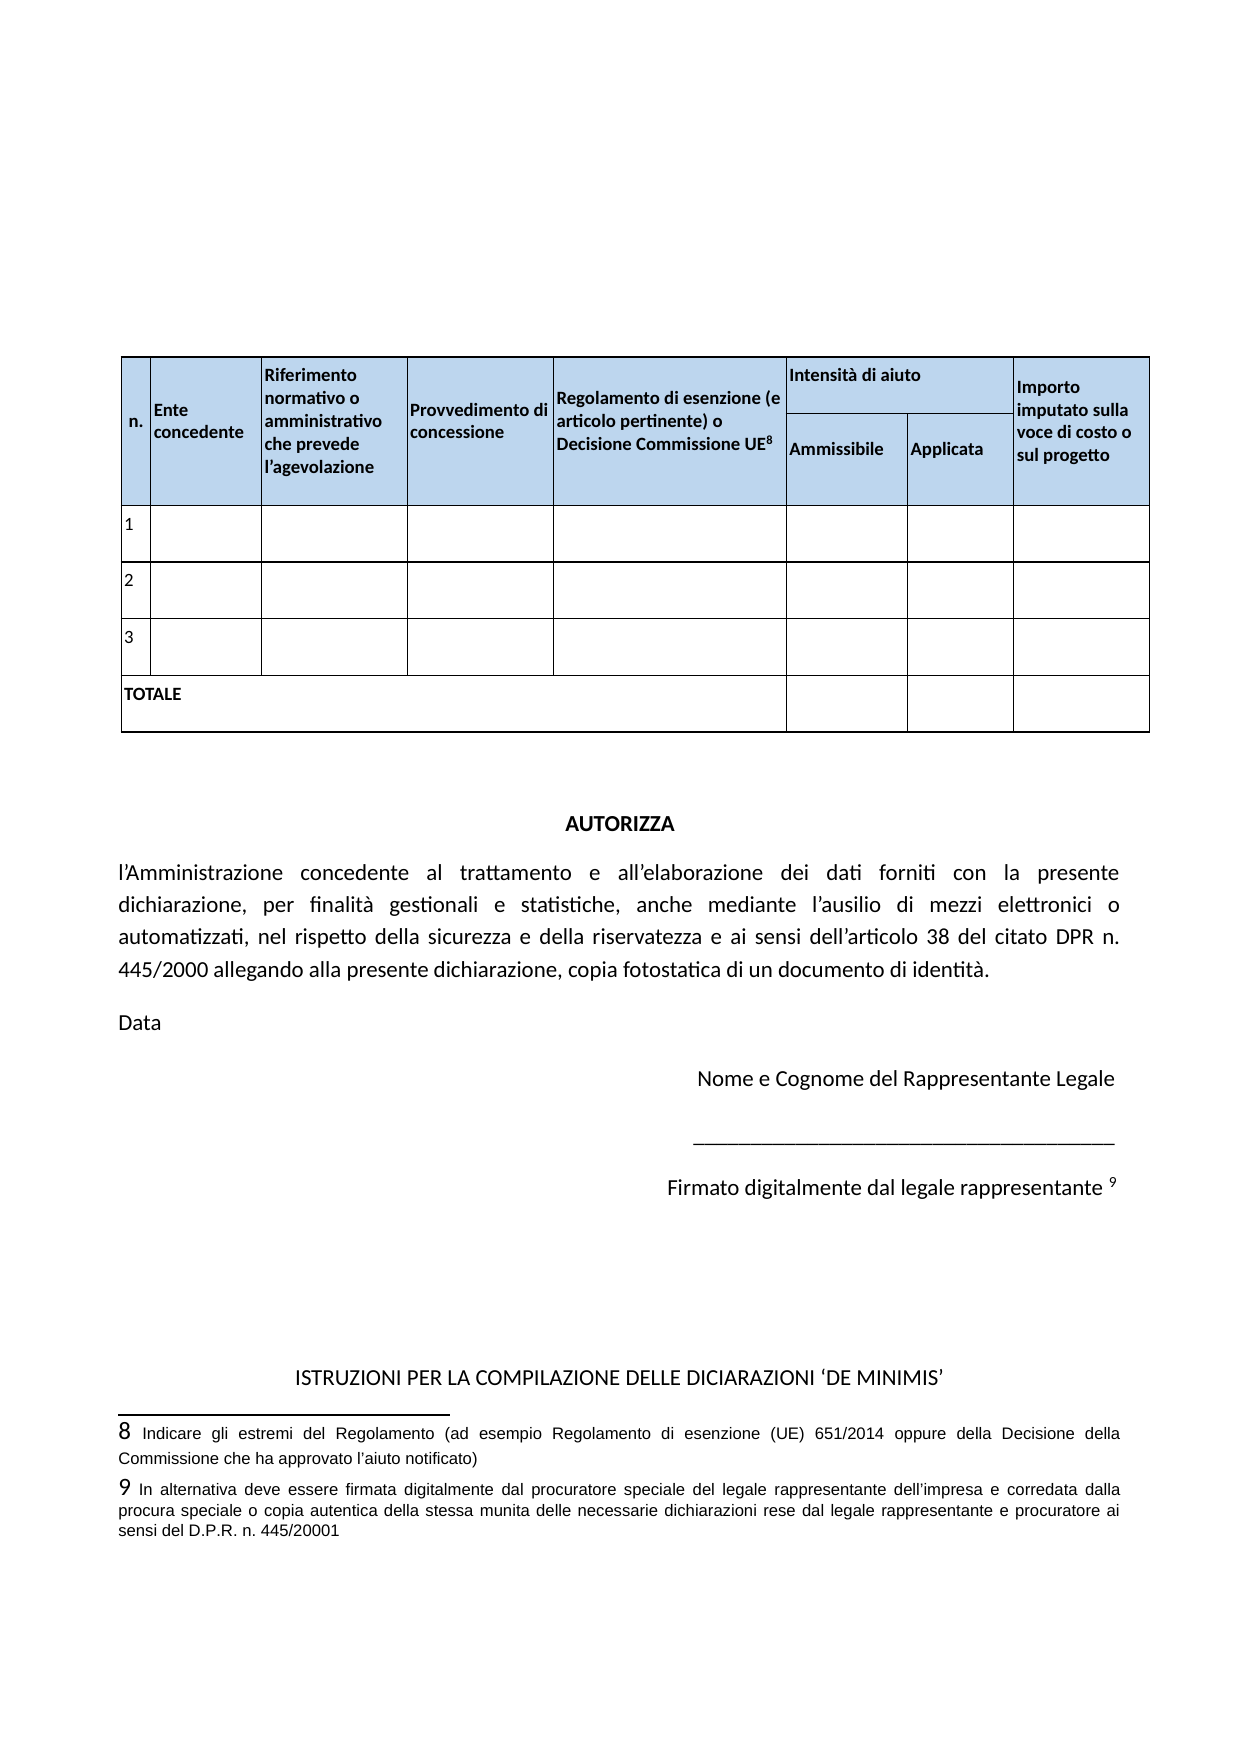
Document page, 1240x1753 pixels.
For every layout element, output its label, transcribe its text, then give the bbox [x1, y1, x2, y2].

table_cell 3 [122, 619, 150, 675]
text _____________________________________ [118, 1120, 1115, 1148]
table_cell TOTALE [122, 676, 786, 731]
table_cell [262, 563, 407, 618]
table_cell [908, 563, 1013, 618]
table_header Importo imputato sulla voce di costo o sul progetto [1014, 358, 1149, 505]
table_cell [151, 619, 261, 675]
table_cell [787, 506, 907, 561]
table_cell [1014, 506, 1149, 561]
table_cell [262, 506, 407, 561]
text Firmato digitalmente dal legale rappresentante [118, 1173, 1121, 1201]
table_header Regolamento di esenzione (e articolo pertinente) o Decisione Commissione UE [554, 358, 786, 505]
table_cell 2 [122, 563, 150, 618]
table_cell Ammissibile [787, 414, 907, 505]
text In alternativa deve essere firmata digitalmente dal procuratore speciale del legale rappresentante dell’impresa e corredata dalla procura speciale o copia autentica della stessa munita delle necessarie dichiarazioni rese dal legale rappresentante e procuratore ai sensi del D.P.R. n. 445/20001 [118, 1471, 1121, 1539]
table_cell [787, 619, 907, 675]
table_cell [554, 506, 786, 561]
table_cell [1014, 676, 1149, 731]
table_cell [408, 619, 553, 675]
table_cell [554, 563, 786, 618]
table_cell [908, 506, 1013, 561]
text Data [118, 1008, 1121, 1036]
table_header Provvedimento di concessione [408, 358, 553, 505]
table_cell [908, 619, 1013, 675]
table_header Intensità di aiuto [787, 358, 1013, 413]
table_cell [151, 563, 261, 618]
text Nome e Cognome del Rappresentante Legale [118, 1064, 1115, 1092]
table_cell [908, 676, 1013, 731]
table_header Riferimento normativo o amministrativo che prevede l’agevolazione [262, 358, 407, 505]
table_cell [1014, 619, 1149, 675]
text AUTORIZZA [118, 809, 1121, 837]
table_cell [408, 506, 553, 561]
table_header Ente concedente [151, 358, 261, 505]
table_cell [151, 506, 261, 561]
table_cell [262, 619, 407, 675]
table_cell 1 [122, 506, 150, 561]
table_cell [554, 619, 786, 675]
table_cell Applicata [908, 414, 1013, 505]
table_cell [787, 676, 907, 731]
table_cell [787, 563, 907, 618]
table_cell [408, 563, 553, 618]
table_cell [1014, 563, 1149, 618]
table_header n. [122, 358, 150, 505]
text istruzioni per la compilazione delle diciarazioni ‘De Minimis’ [118, 1363, 1121, 1391]
text l’Amministrazione concedente al trattamento e all’elaborazione dei dati forniti con la presente dichiarazione, per finalità gestionali e statistiche, anche mediante l’ausilio di mezzi elettronici o automatizzati, nel rispetto della sicurezza e della riservatezza e ai sensi dell’articolo 38 del citato DPR n. 445/2000 allegando alla presente dichiarazione, copia fotostatica di un documento di identità. [118, 858, 1121, 983]
